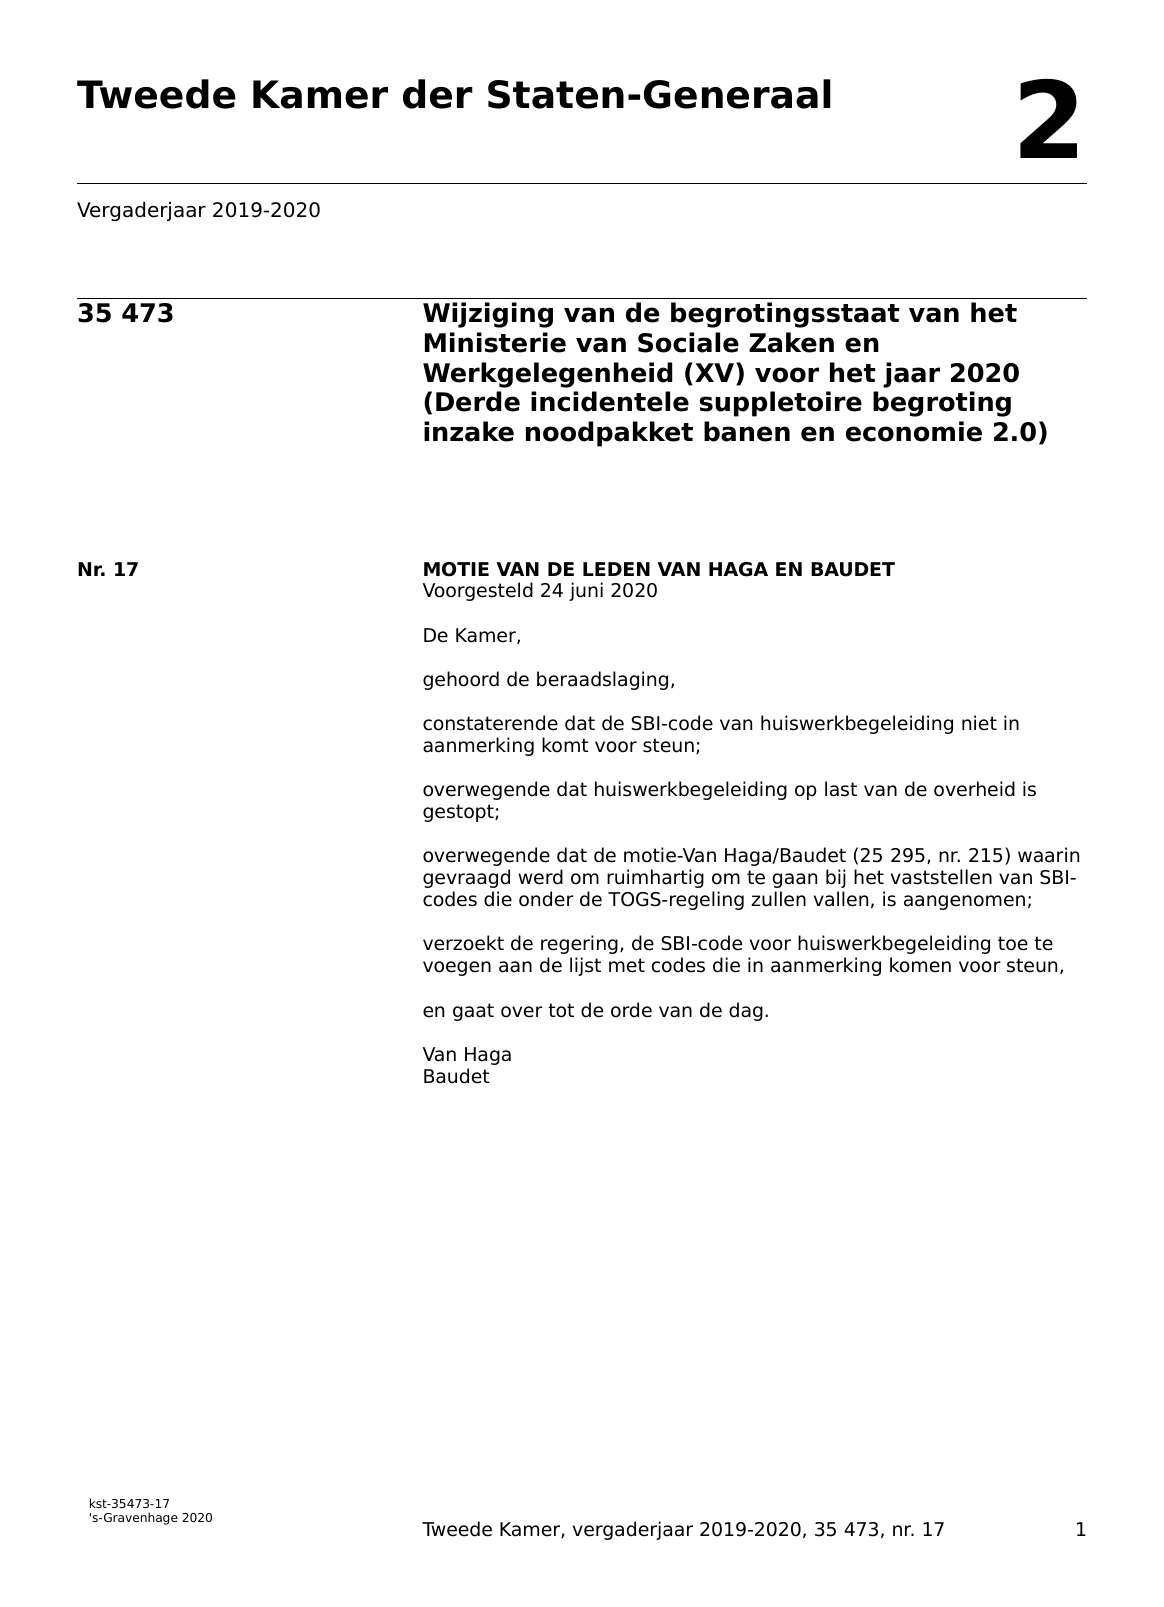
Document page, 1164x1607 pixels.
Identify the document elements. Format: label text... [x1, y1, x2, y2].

text gehoord de beraadslaging, [422, 669, 1087, 691]
text Van Haga [422, 1044, 1087, 1066]
text Voorgesteld 24 juni 2020 [422, 580, 1087, 602]
table_cell Vergaderjaar 2019-2020 [77, 184, 1087, 298]
text verzoekt de regering, de SBI-code voor huiswerkbegeleiding toe te voegen aan de lijst met codes die in aanmerking komen voor steun, [422, 933, 1087, 977]
text Baudet [422, 1066, 1087, 1088]
text constaterende dat de SBI-code van huiswerkbegeleiding niet in aanmerking komt voor steun; [422, 713, 1087, 757]
text overwegende dat de motie-Van Haga/Baudet (25 295, nr. 215) waarin gevraagd werd om ruimhartig om te gaan bij het vaststellen van SBI-codes die onder de TOGS-regeling zullen vallen, is aangenomen; [422, 845, 1087, 911]
text 's-Gravenhage 2020 [88, 1511, 323, 1525]
subtitle Nr. 17 MOTIE VAN DE LEDEN VAN HAGA EN BAUDET [77, 558, 1087, 580]
text overwegende dat huiswerkbegeleiding op last van de overheid is gestopt; [422, 779, 1087, 823]
subtitle 35 473 Wijziging van de begrotingsstaat van het Ministerie van Sociale Zaken en Werkgelegenheid (XV) voor het jaar 2020 (Derde incidentele suppletoire begroting inzake noodpakket banen en economie 2.0) [77, 299, 1087, 447]
text De Kamer, [422, 624, 1087, 647]
text en gaat over tot de orde van de dag. [422, 999, 1087, 1021]
text kst-35473-17 [88, 1497, 323, 1511]
table_header 2 [886, 59, 1087, 183]
table_header Tweede Kamer der Staten-Generaal [77, 59, 886, 183]
